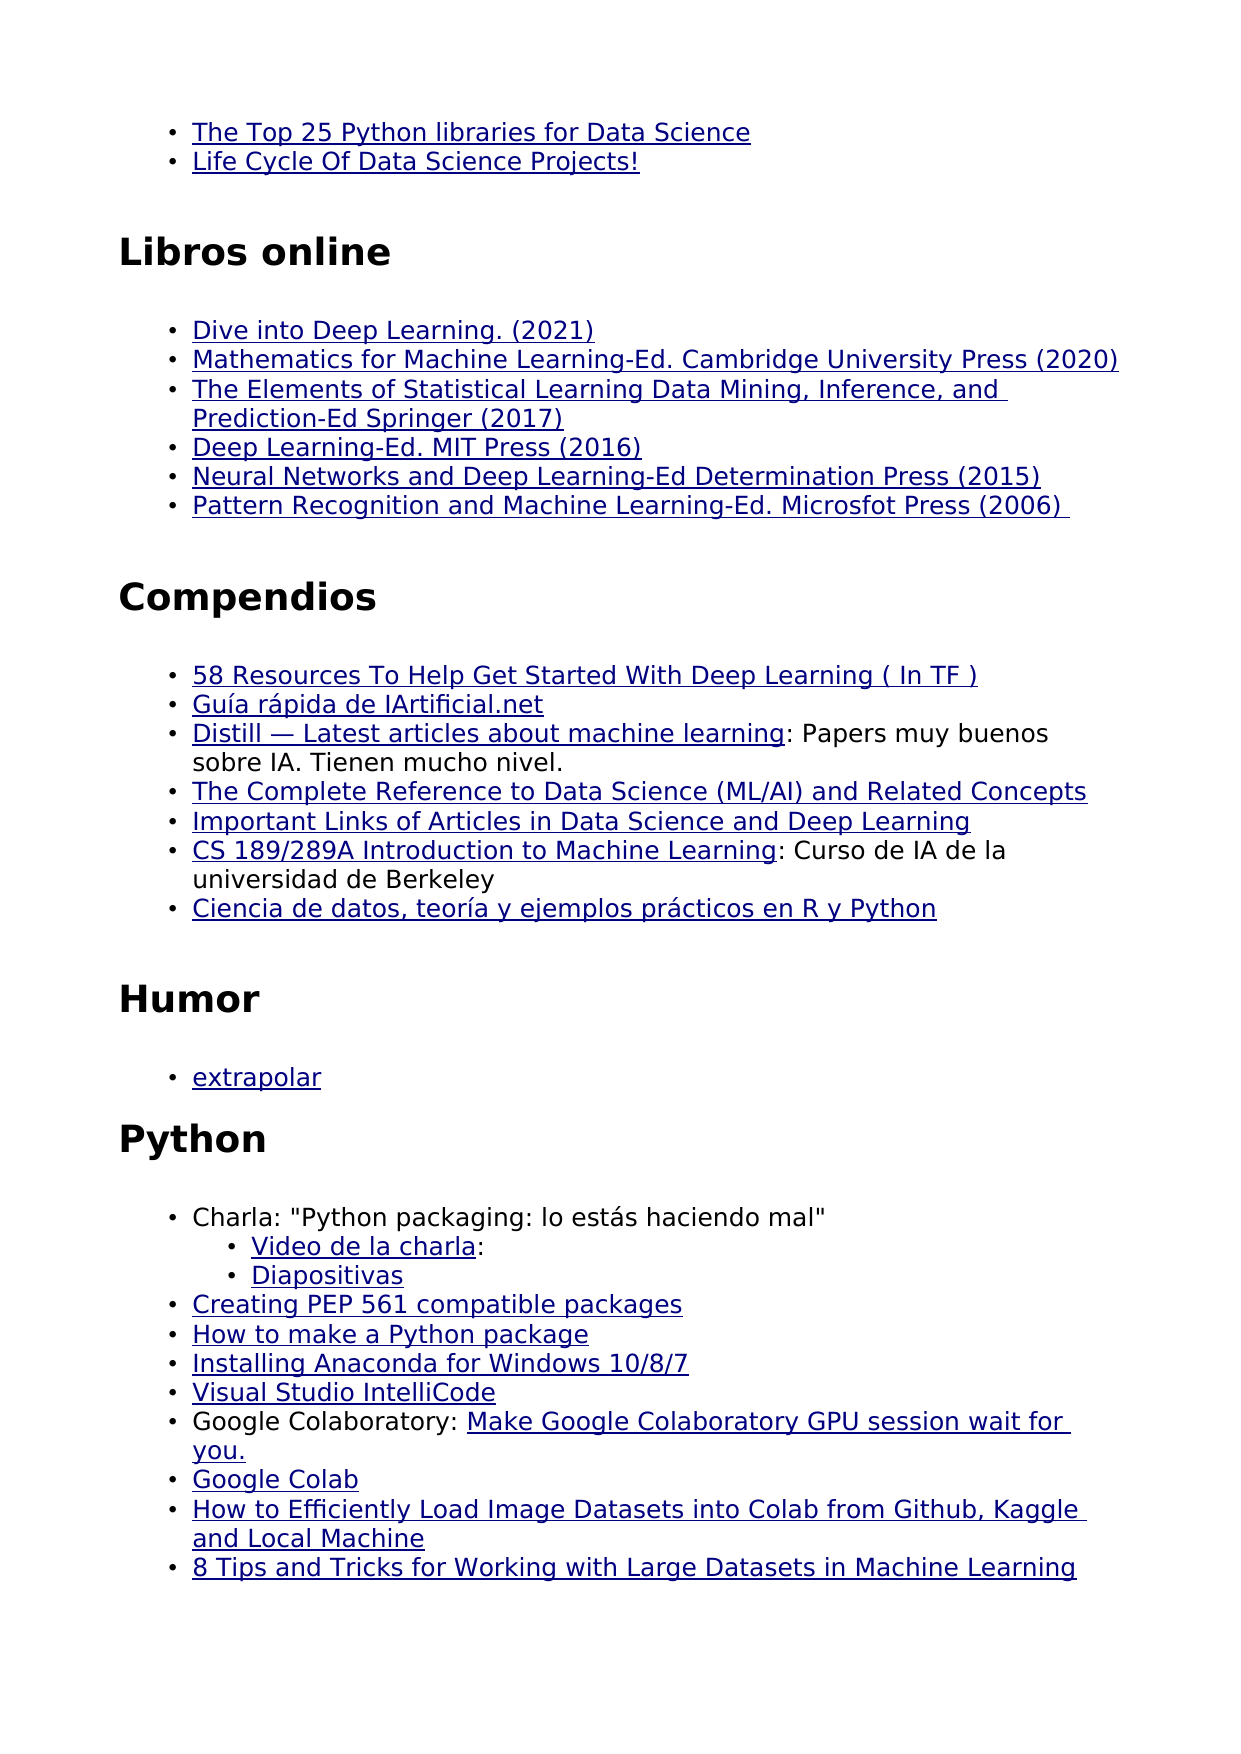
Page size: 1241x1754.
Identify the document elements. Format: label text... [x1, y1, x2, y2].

list 58 Resources To Help Get Started With Deep Learning ( In TF ) [177, 661, 1122, 690]
list 8 Tips and Tricks for Working with Large Datasets in Machine Learning [177, 1553, 1122, 1582]
list How to Efficiently Load Image Datasets into Colab from Github, Kaggle and Local Machine [177, 1495, 1122, 1553]
list Video de la charla: [236, 1232, 1122, 1262]
list Distill — Latest articles about machine learning: Papers muy buenos sobre IA. Tienen mucho nivel. [177, 719, 1122, 777]
list Google Colab [177, 1466, 1122, 1495]
list The Complete Reference to Data Science (ML/AI) and Related Concepts [177, 777, 1122, 807]
list The Elements of Statistical Learning Data Mining, Inference, and Prediction-Ed Springer (2017) [177, 375, 1122, 433]
list extrapolar [177, 1063, 1122, 1093]
subtitle Humor [118, 978, 1122, 1021]
list CS 189/289A Introduction to Machine Learning: Curso de IA de la universidad de Berkeley [177, 836, 1122, 894]
list Charla: "Python packaging: lo estás haciendo mal" [177, 1203, 1122, 1232]
list How to make a Python package [177, 1320, 1122, 1349]
list Ciencia de datos, teoría y ejemplos prácticos en R y Python [177, 894, 1122, 923]
subtitle Compendios [118, 575, 1122, 619]
list Neural Networks and Deep Learning-Ed Determination Press (2015) [177, 462, 1122, 492]
list Mathematics for Machine Learning-Ed. Cambridge University Press (2020) [177, 346, 1122, 375]
list The Top 25 Python libraries for Data Science [177, 118, 1122, 147]
list Dive into Deep Learning. (2021) [177, 317, 1122, 346]
list Life Cycle Of Data Science Projects! [177, 147, 1122, 176]
list Google Colaboratory: Make Google Colaboratory GPU session wait for you. [177, 1407, 1122, 1466]
list Pattern Recognition and Machine Learning-Ed. Microsfot Press (2006) [177, 492, 1122, 521]
subtitle Libros online [118, 231, 1122, 274]
subtitle Python [118, 1118, 1122, 1161]
list Diapositivas [236, 1262, 1122, 1291]
list Important Links of Articles in Data Science and Deep Learning [177, 807, 1122, 836]
list Creating PEP 561 compatible packages [177, 1291, 1122, 1320]
list Deep Learning-Ed. MIT Press (2016) [177, 433, 1122, 462]
list Installing Anaconda for Windows 10/8/7 [177, 1349, 1122, 1378]
list Guía rápida de IArtificial.net [177, 690, 1122, 719]
list Visual Studio IntelliCode [177, 1378, 1122, 1407]
